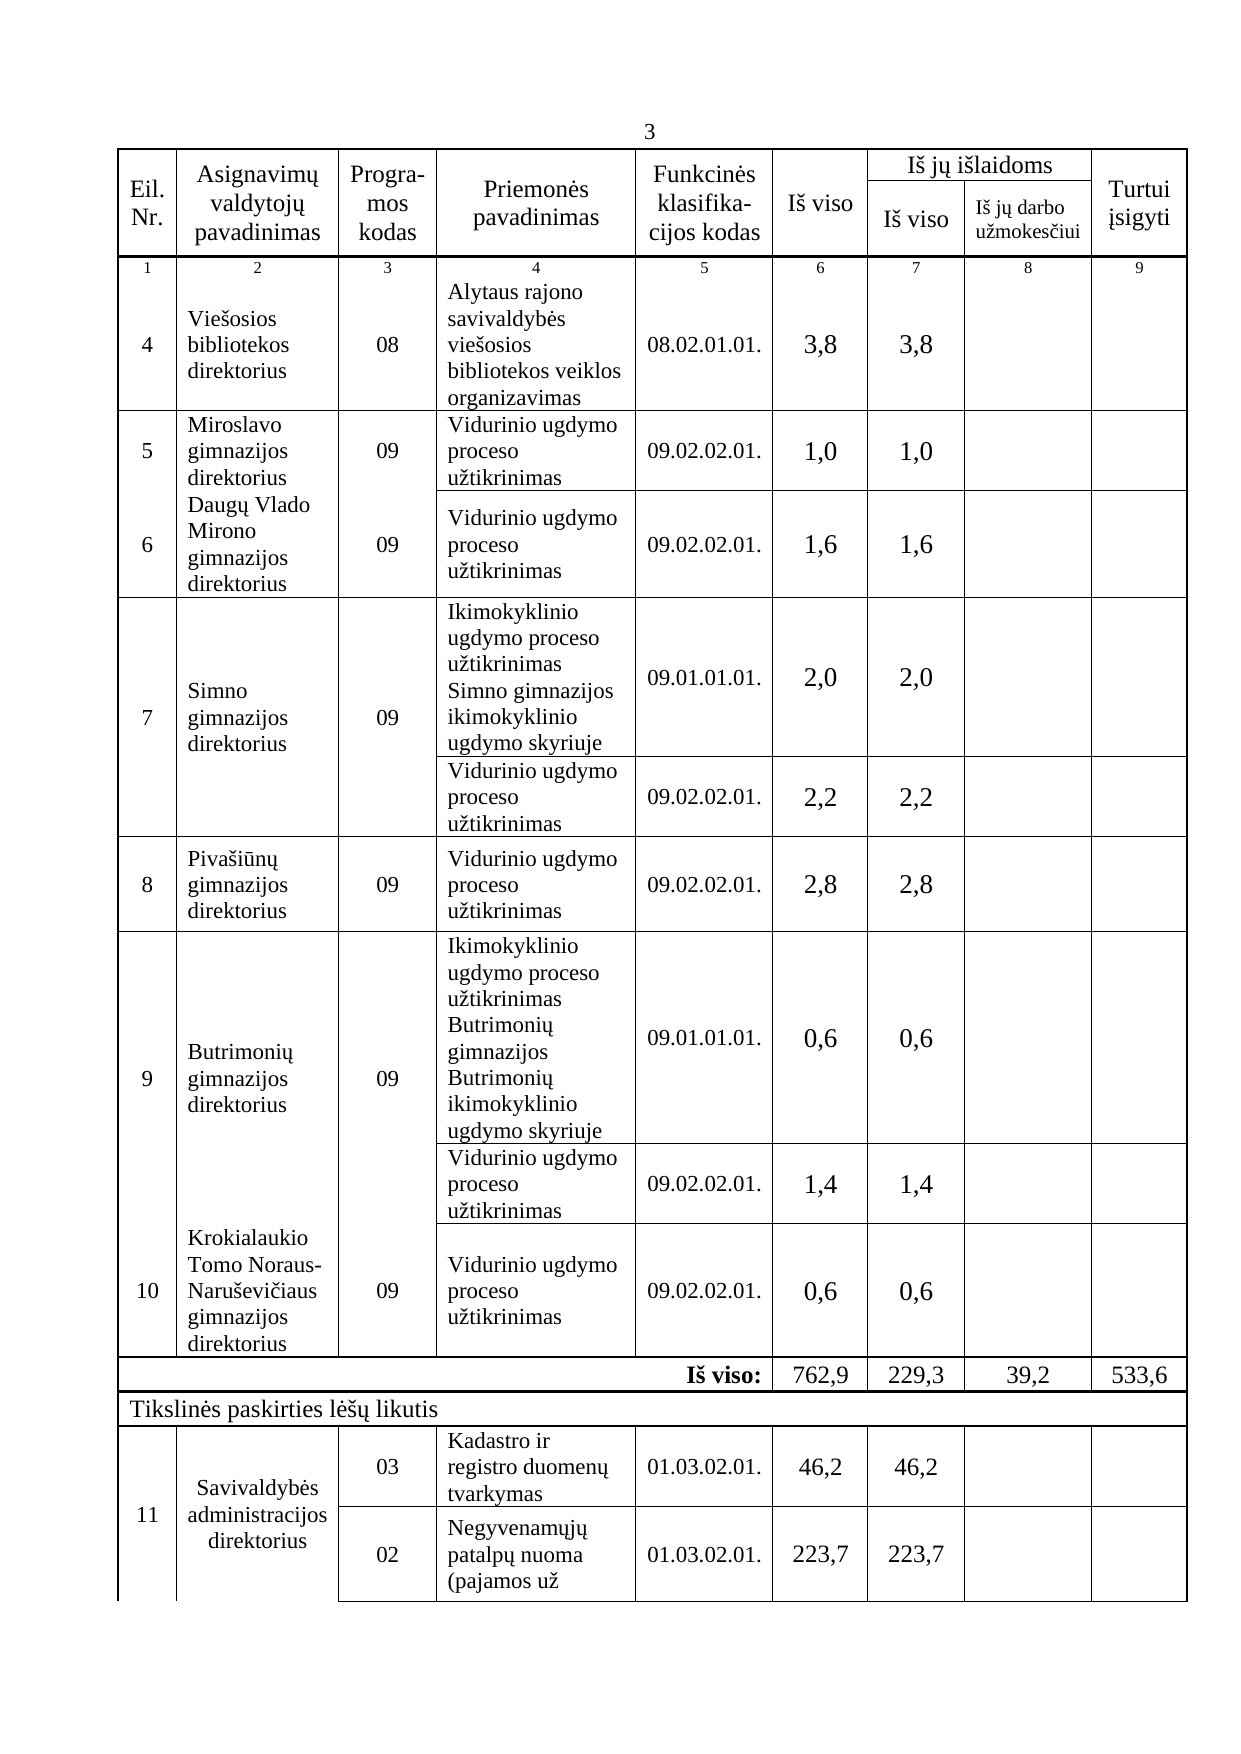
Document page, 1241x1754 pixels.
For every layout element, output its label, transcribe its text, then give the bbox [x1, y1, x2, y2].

table_cell 2 [177, 258, 338, 277]
table_cell [1092, 932, 1186, 1143]
table_cell 1,0 [868, 411, 964, 490]
table_header Asignavimų valdytojų pavadinimas [177, 150, 338, 255]
table_cell 2,8 [773, 837, 867, 931]
table_cell 4 [437, 258, 635, 277]
table_cell 1,6 [773, 491, 867, 597]
table_cell 0,6 [868, 932, 964, 1143]
table_cell 4 [119, 277, 176, 410]
table_cell 1,6 [868, 491, 964, 597]
table_cell Iš jų darbo užmokesčiui [965, 181, 1091, 255]
table_cell Tikslinės paskirties lėšų likutis [119, 1393, 1186, 1425]
table_cell [965, 1144, 1091, 1223]
table_cell 1,0 [773, 411, 867, 490]
table_cell [1092, 491, 1186, 597]
table_cell 223,7 [773, 1507, 867, 1601]
table_cell 09 [339, 490, 436, 597]
table_cell Miroslavo gimnazijos direktorius [177, 411, 338, 490]
table_cell [1092, 277, 1186, 410]
table_cell 39,2 [965, 1358, 1091, 1390]
table_cell [1092, 411, 1186, 490]
table_cell Ikimokyklinio ugdymo proceso užtikrinimas Simno gimnazijos ikimokyklinio ugdymo skyriuje [437, 598, 635, 756]
table_cell [1092, 1224, 1186, 1356]
table_cell [965, 277, 1091, 410]
table_cell 09.02.02.01. [636, 837, 772, 931]
table_header Turtui įsigyti [1092, 150, 1186, 255]
table_cell [965, 598, 1091, 756]
table_cell [965, 1507, 1091, 1601]
table_cell 229,3 [868, 1358, 964, 1390]
table_cell 09 [339, 411, 436, 490]
table_cell 0,6 [773, 1224, 867, 1356]
table_cell 08 [339, 277, 436, 410]
table_cell 1,4 [773, 1144, 867, 1223]
table_cell Vidurinio ugdymo proceso užtikrinimas [437, 757, 635, 836]
table_cell 223,7 [868, 1507, 964, 1601]
table_cell 7 [868, 258, 964, 277]
table_cell 8 [965, 258, 1091, 277]
table_cell Vidurinio ugdymo proceso užtikrinimas [437, 1144, 635, 1223]
table_cell [1092, 1427, 1186, 1506]
table_cell Vidurinio ugdymo proceso užtikrinimas [437, 491, 635, 597]
table_cell 2,0 [868, 598, 964, 756]
table_cell Krokialaukio Tomo Noraus-Naruševičiaus gimnazijos direktorius [177, 1223, 338, 1356]
table_cell Viešosios bibliotekos direktorius [177, 277, 338, 410]
table_cell 02 [339, 1507, 436, 1601]
table_cell 762,9 [773, 1358, 867, 1390]
table_cell 5 [119, 411, 176, 490]
table_cell 9 [119, 932, 176, 1223]
table_cell 5 [636, 258, 772, 277]
table_cell Iš viso: [119, 1358, 772, 1390]
table_cell 09.02.02.01. [636, 411, 772, 490]
table_cell 09.01.01.01. [636, 932, 772, 1143]
table_cell [965, 491, 1091, 597]
table_cell 01.03.02.01. [636, 1507, 772, 1601]
table_cell 1,4 [868, 1144, 964, 1223]
table_cell 09 [339, 837, 436, 931]
table_cell [1092, 837, 1186, 931]
table_cell 11 [119, 1427, 176, 1601]
table_cell [1092, 1507, 1186, 1601]
table_cell Alytaus rajono savivaldybės viešosios bibliotekos veiklos organizavimas [437, 277, 635, 410]
table_cell 3,8 [868, 277, 964, 410]
table_cell 08.02.01.01. [636, 277, 772, 410]
table_header Funkcinės klasifika-cijos kodas [636, 150, 772, 255]
table_cell 8 [119, 837, 176, 931]
table_cell Kadastro ir registro duomenų tvarkymas [437, 1427, 635, 1506]
table_cell 7 [119, 598, 176, 836]
table_header Priemonės pavadinimas [437, 150, 635, 255]
table_cell [965, 757, 1091, 836]
table_cell 2,2 [773, 757, 867, 836]
table_cell 2,2 [868, 757, 964, 836]
table_header Iš viso [773, 150, 867, 255]
table_cell 2,0 [773, 598, 867, 756]
table_cell 09 [339, 598, 436, 836]
table_cell Negyvenamųjų patalpų nuoma (pajamos už [437, 1507, 635, 1601]
table_cell 0,6 [773, 932, 867, 1143]
table_cell 533,6 [1092, 1358, 1186, 1390]
table_cell Ikimokyklinio ugdymo proceso užtikrinimas Butrimonių gimnazijos Butrimonių ikimokyklinio ugdymo skyriuje [437, 932, 635, 1143]
table_cell Vidurinio ugdymo proceso užtikrinimas [437, 837, 635, 931]
table_cell 2,8 [868, 837, 964, 931]
table_cell 09 [339, 1223, 436, 1356]
table_header Eil. Nr. [119, 150, 176, 255]
table_cell 1 [119, 258, 176, 277]
table_cell 09.02.02.01. [636, 757, 772, 836]
table_cell 09.02.02.01. [636, 1224, 772, 1356]
table_cell [1092, 598, 1186, 756]
table_cell 9 [1092, 258, 1186, 277]
table_cell Iš viso [868, 181, 964, 255]
table_cell Daugų Vlado Mirono gimnazijos direktorius [177, 490, 338, 597]
table_cell 01.03.02.01. [636, 1427, 772, 1506]
table_cell Butrimonių gimnazijos direktorius [177, 932, 338, 1223]
table_cell Pivašiūnų gimnazijos direktorius [177, 837, 338, 931]
table_cell 09 [339, 932, 436, 1223]
table_cell [965, 1224, 1091, 1356]
table_cell Vidurinio ugdymo proceso užtikrinimas [437, 411, 635, 490]
table_cell Savivaldybės administracijos direktorius [177, 1427, 338, 1601]
table_cell 09.01.01.01. [636, 598, 772, 756]
table_cell 6 [119, 490, 176, 597]
table_cell [1092, 1144, 1186, 1223]
table_cell 46,2 [868, 1427, 964, 1506]
table_cell 6 [773, 258, 867, 277]
table_cell [965, 837, 1091, 931]
table_cell 09.02.02.01. [636, 491, 772, 597]
table_cell 46,2 [773, 1427, 867, 1506]
table_cell 0,6 [868, 1224, 964, 1356]
table_cell Simno gimnazijos direktorius [177, 598, 338, 836]
table_cell 03 [339, 1427, 436, 1506]
table_cell [965, 932, 1091, 1143]
table_cell 10 [119, 1223, 176, 1356]
table_cell 3,8 [773, 277, 867, 410]
table_cell [965, 1427, 1091, 1506]
table_cell [1092, 757, 1186, 836]
table_cell 3 [339, 258, 436, 277]
table_cell Vidurinio ugdymo proceso užtikrinimas [437, 1224, 635, 1356]
table_cell 09.02.02.01. [636, 1144, 772, 1223]
table_header Progra-mos kodas [339, 150, 436, 255]
table_header Iš jų išlaidoms [868, 150, 1091, 180]
table_cell [965, 411, 1091, 490]
